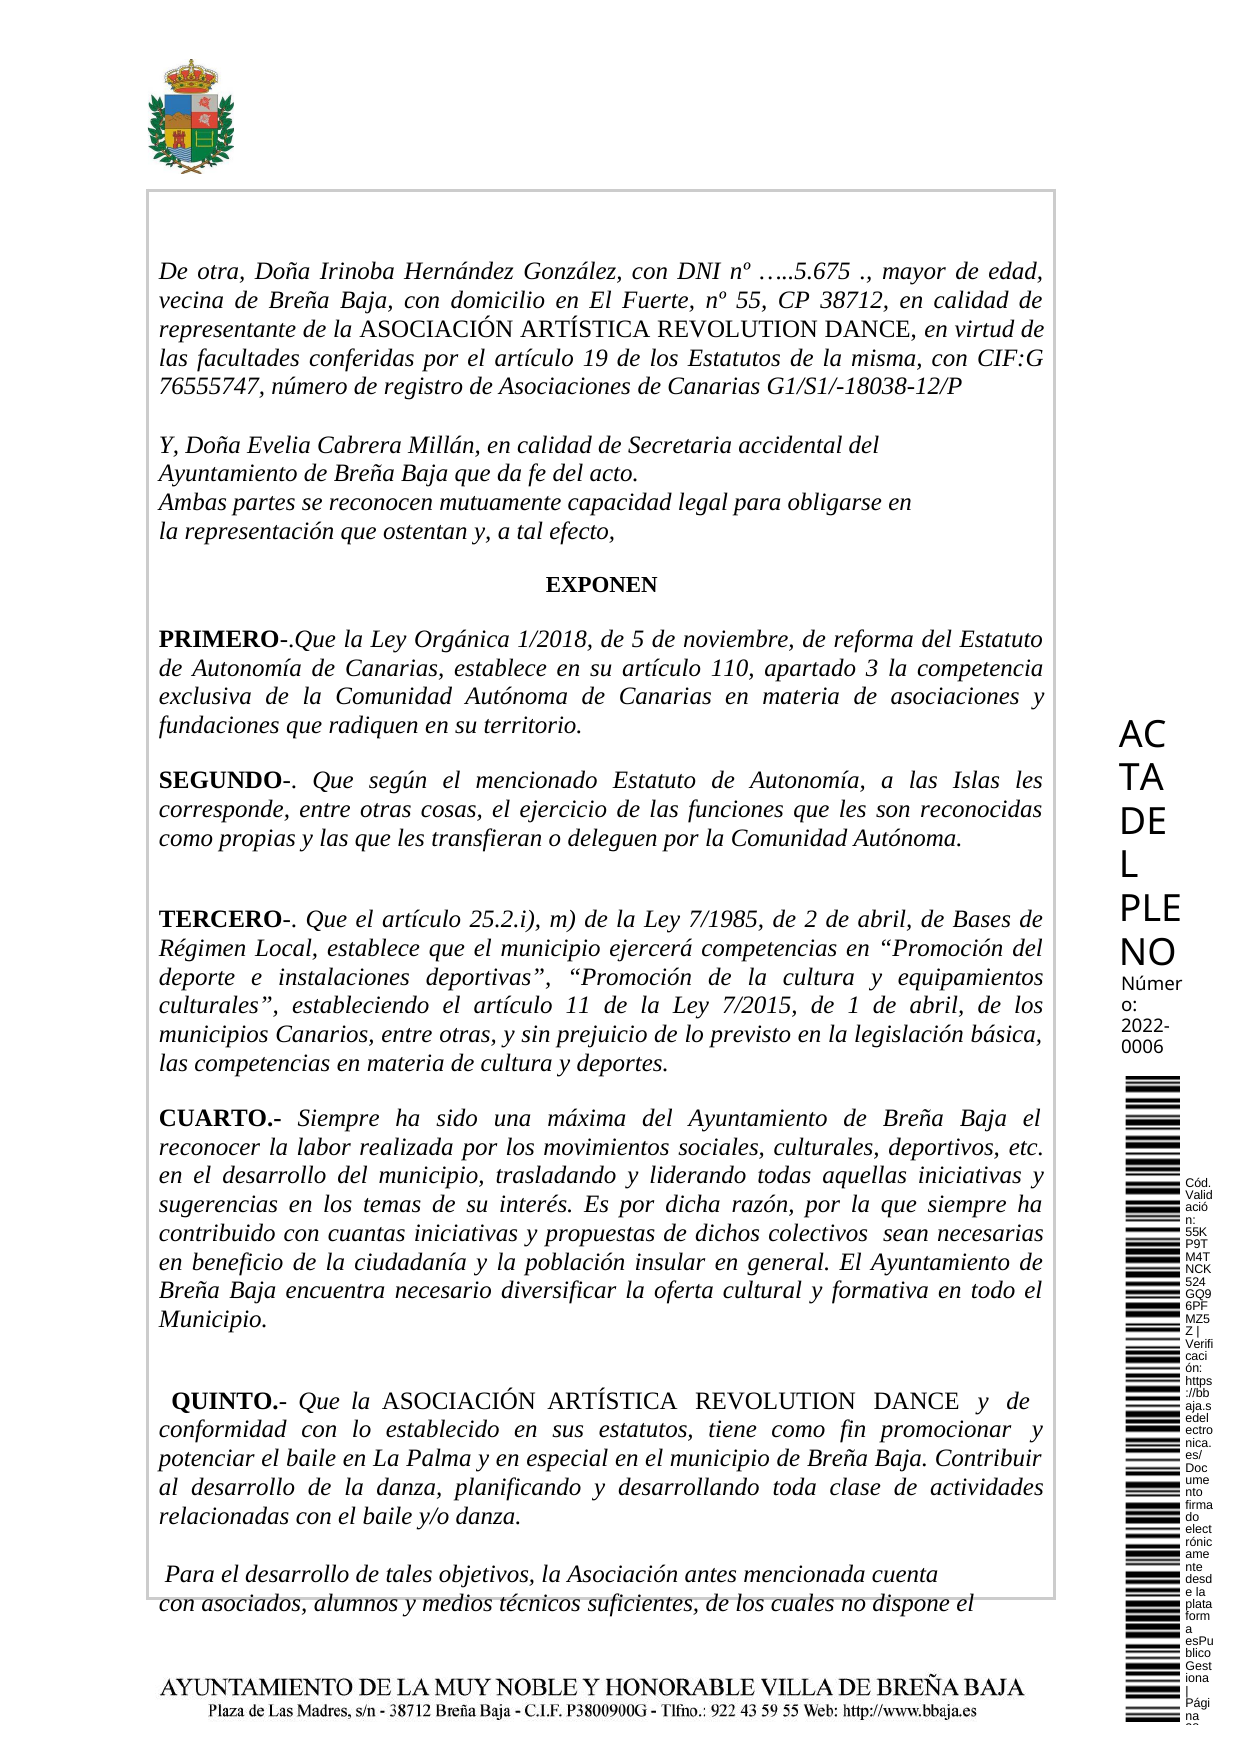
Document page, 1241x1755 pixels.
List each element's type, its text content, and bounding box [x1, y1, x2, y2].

text Ambas partes se reconocen mutuamente capacidad legal para obligarse en la representación que ostentan y, a tal efecto, [159, 487, 940, 545]
text Y, Doña Evelia Cabrera Millán, en calidad de Secretaria accidental del Ayuntamiento de Breña Baja que da fe del acto. [159, 430, 1027, 487]
text Para el desarrollo de tales objetivos, la Asociación antes mencionada cuenta con asociados, alumnos y medios técnicos suficientes, de los cuales no dispone el [159, 1600, 612, 1616]
text PRIMERO-.Que la Ley Orgánica 1/2018, de 5 de noviembre, de reforma del Estatuto de Autonomía de Canarias, establece en su artículo 110, apartado 3 la competencia exclusiva de la Comunidad Autónoma de Canarias en materia de asociaciones y fundaciones que radiquen en su territorio. [159, 624, 1044, 739]
text Para el desarrollo de tales objetivos, la Asociación antes mencionada cuenta con asociados, alumnos y medios técnicos suficientes, de los cuales no dispone el [159, 1559, 983, 1597]
text conformidad con lo establecido en sus estatutos, tiene como fin promocionar y potenciar el baile en La Palma y en especial en el municipio de Breña Baja. Contribuir al desarrollo de la danza, planificando y desarrollando toda clase de actividades relacionadas con el baile y/o danza. [159, 1414, 1044, 1529]
text EXPONEN [170, 571, 1033, 597]
text QUINTO.- Que la ASOCIACIÓN ARTÍSTICA REVOLUTION DANCE y de [170, 1386, 1033, 1414]
text Cód. Validación: 55KP9TM4TNCK524GQ96PFMZ5Z | Verificación: https://bbaja.sedelectronica.es/ Documento firmado electrónicamente desde la plataforma esPublico Gestiona | Página 28 de 128 [1185, 1177, 1214, 1724]
text Para el desarrollo de tales objetivos, la Asociación antes mencionada cuenta con asociados, alumnos y medios técnicos suficientes, de los cuales no dispone el [611, 1600, 904, 1616]
text CUARTO.- Siempre ha sido una máxima del Ayuntamiento de Breña Baja el reconocer la labor realizada por los movimientos sociales, culturales, deportivos, etc. en el desarrollo del municipio, trasladando y liderando todas aquellas iniciativas y sugerencias en los temas de su interés. Es por dicha razón, por la que siempre ha contribuido con cuantas iniciativas y propuestas de dichos colectivos sean necesarias en beneficio de la ciudadanía y la población insular en general. El Ayuntamiento de Breña Baja encuentra necesario diversificar la oferta cultural y formativa en todo el Municipio. [159, 1103, 1044, 1333]
text [1183, 1174, 1214, 1724]
text SEGUNDO-. Que según el mencionado Estatuto de Autonomía, a las Islas les corresponde, entre otras cosas, el ejercicio de las funciones que les son reconocidas como propias y las que les transfieran o deleguen por la Comunidad Autónoma. [159, 765, 1043, 851]
text TERCERO-. Que el artículo 25.2.i), m) de la Ley 7/1985, de 2 de abril, de Bases de Régimen Local, establece que el municipio ejercerá competencias en “Promoción del deporte e instalaciones deportivas”, “Promoción de la cultura y equipamientos culturales”, estableciendo el artículo 11 de la Ley 7/2015, de 1 de abril, de los municipios Canarios, entre otras, y sin prejuicio de lo previsto en la legislación básica, las competencias en materia de cultura y deportes. [159, 904, 1044, 1077]
text Número: 2022-0006 Fecha: 21/07/2022 [1121, 974, 1186, 1057]
text ACTA DEL PLENO [1119, 712, 1186, 974]
text De otra, Doña Irinoba Hernández González, con DNI nº …..5.675 ., mayor de edad, vecina de Breña Baja, con domicilio en El Fuerte, nº 55, CP 38712, en calidad de representante de la ASOCIACIÓN ARTÍSTICA REVOLUTION DANCE, en virtud de las facultades conferidas por el artículo 19 de los Estatutos de la misma, con CIF:G 76555747, número de registro de Asociaciones de Canarias G1/S1/-18038-12/P [159, 256, 1044, 400]
text [1117, 710, 1186, 1057]
